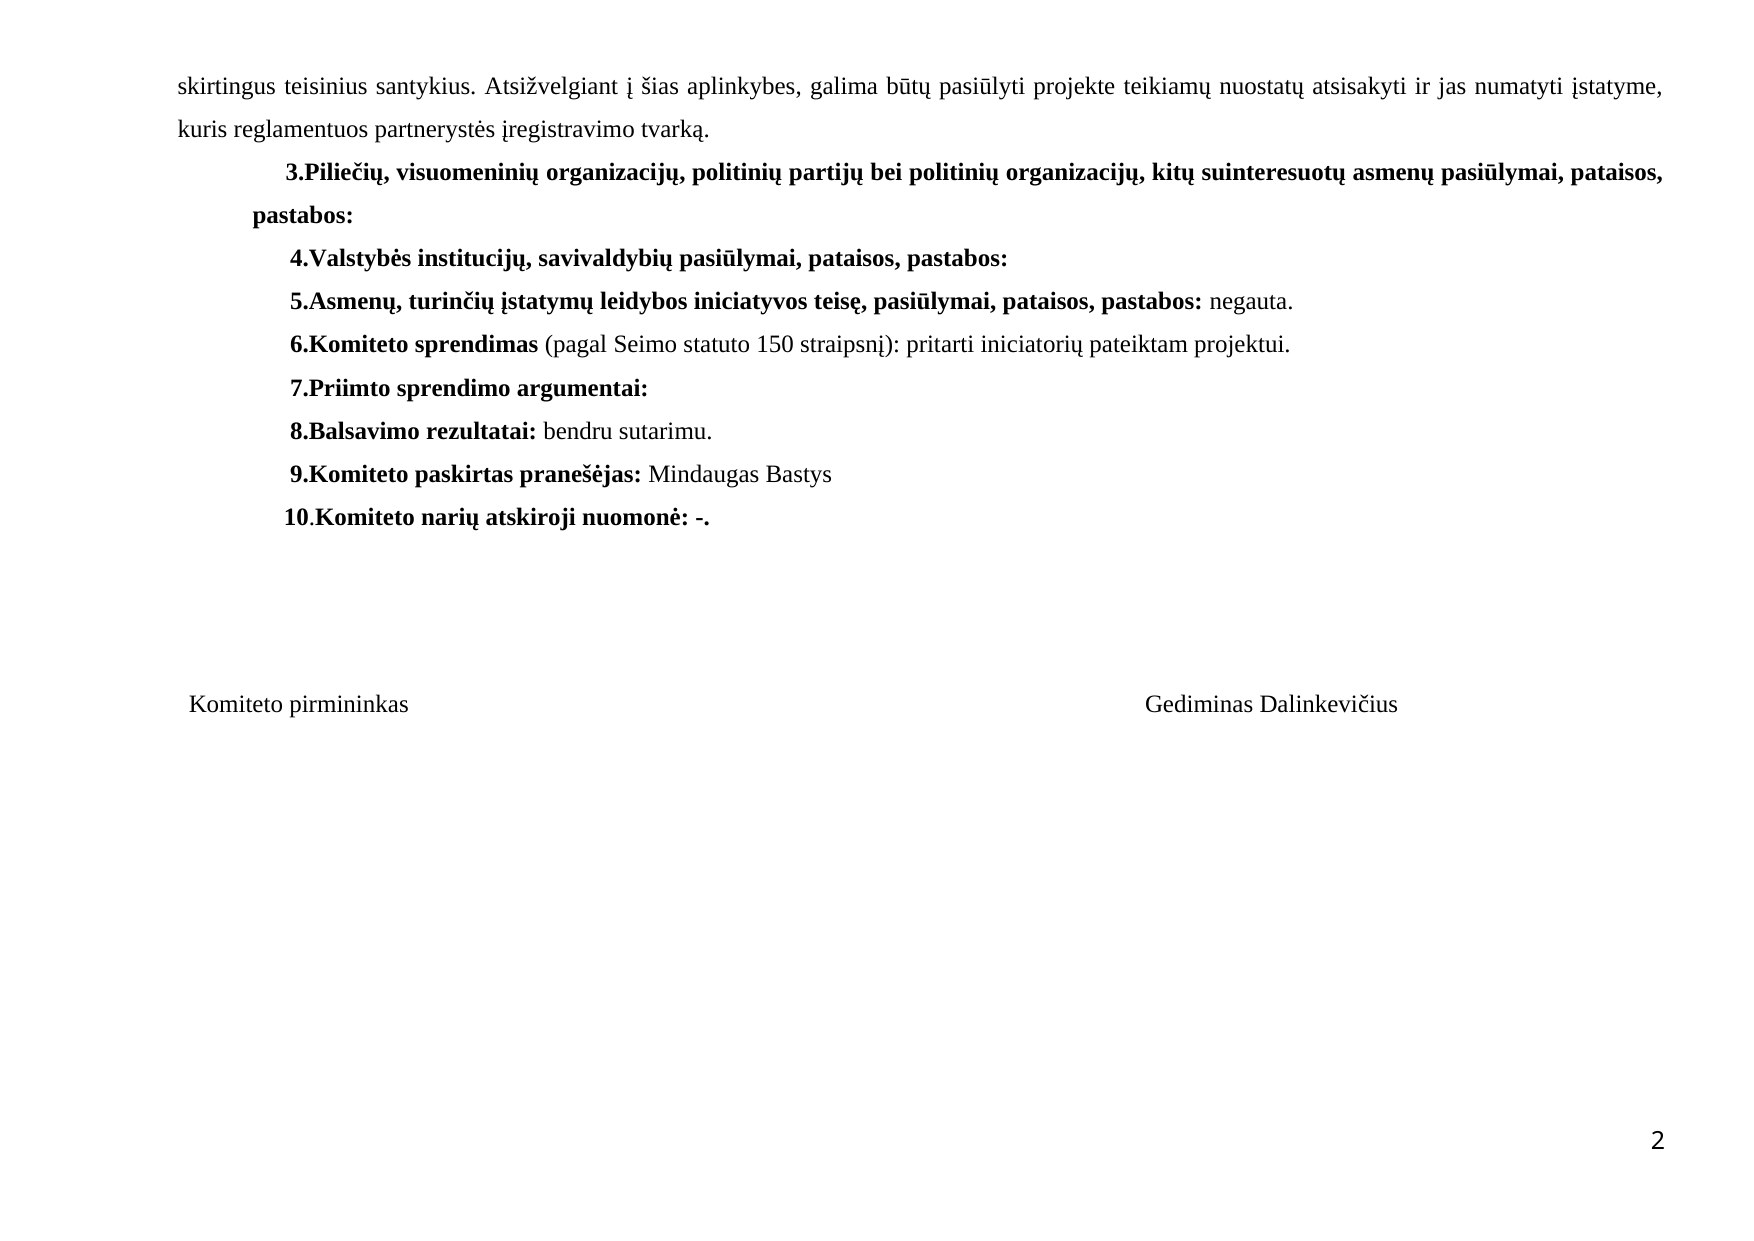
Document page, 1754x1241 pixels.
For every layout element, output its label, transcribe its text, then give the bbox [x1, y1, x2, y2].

text 10.Komiteto narių atskiroji nuomonė: -. [177, 502, 1665, 531]
text 7.Priimto sprendimo argumentai: [252, 373, 1665, 401]
table_header [631, 689, 1133, 718]
text skirtingus teisinius santykius. Atsižvelgiant į šias aplinkybes, galima būtų pasiūlyti projekte teikiamų nuostatų atsisakyti ir jas numatyti įstatyme, kuris reglamentuos partnerystės įregistravimo tvarką. [177, 71, 1665, 143]
text 9.Komiteto paskirtas pranešėjas: Mindaugas Bastys [252, 459, 1665, 488]
text 5.Asmenų, turinčių įstatymų leidybos iniciatyvos teisę, pasiūlymai, pataisos, pastabos: negauta. [252, 286, 1665, 315]
text 6.Komiteto sprendimas (pagal Seimo statuto 150 straipsnį): pritarti iniciatorių pateiktam projektui. [252, 329, 1665, 358]
text 3.Piliečių, visuomeninių organizacijų, politinių partijų bei politinių organizacijų, kitų suinteresuotų asmenų pasiūlymai, pataisos, pastabos: [252, 157, 1665, 229]
table_header Gediminas Dalinkevičius [1134, 689, 1503, 718]
text 8.Balsavimo rezultatai: bendru sutarimu. [252, 416, 1665, 444]
table_header Komiteto pirmininkas [177, 689, 631, 718]
text 4.Valstybės institucijų, savivaldybių pasiūlymai, pataisos, pastabos: [252, 243, 1665, 272]
